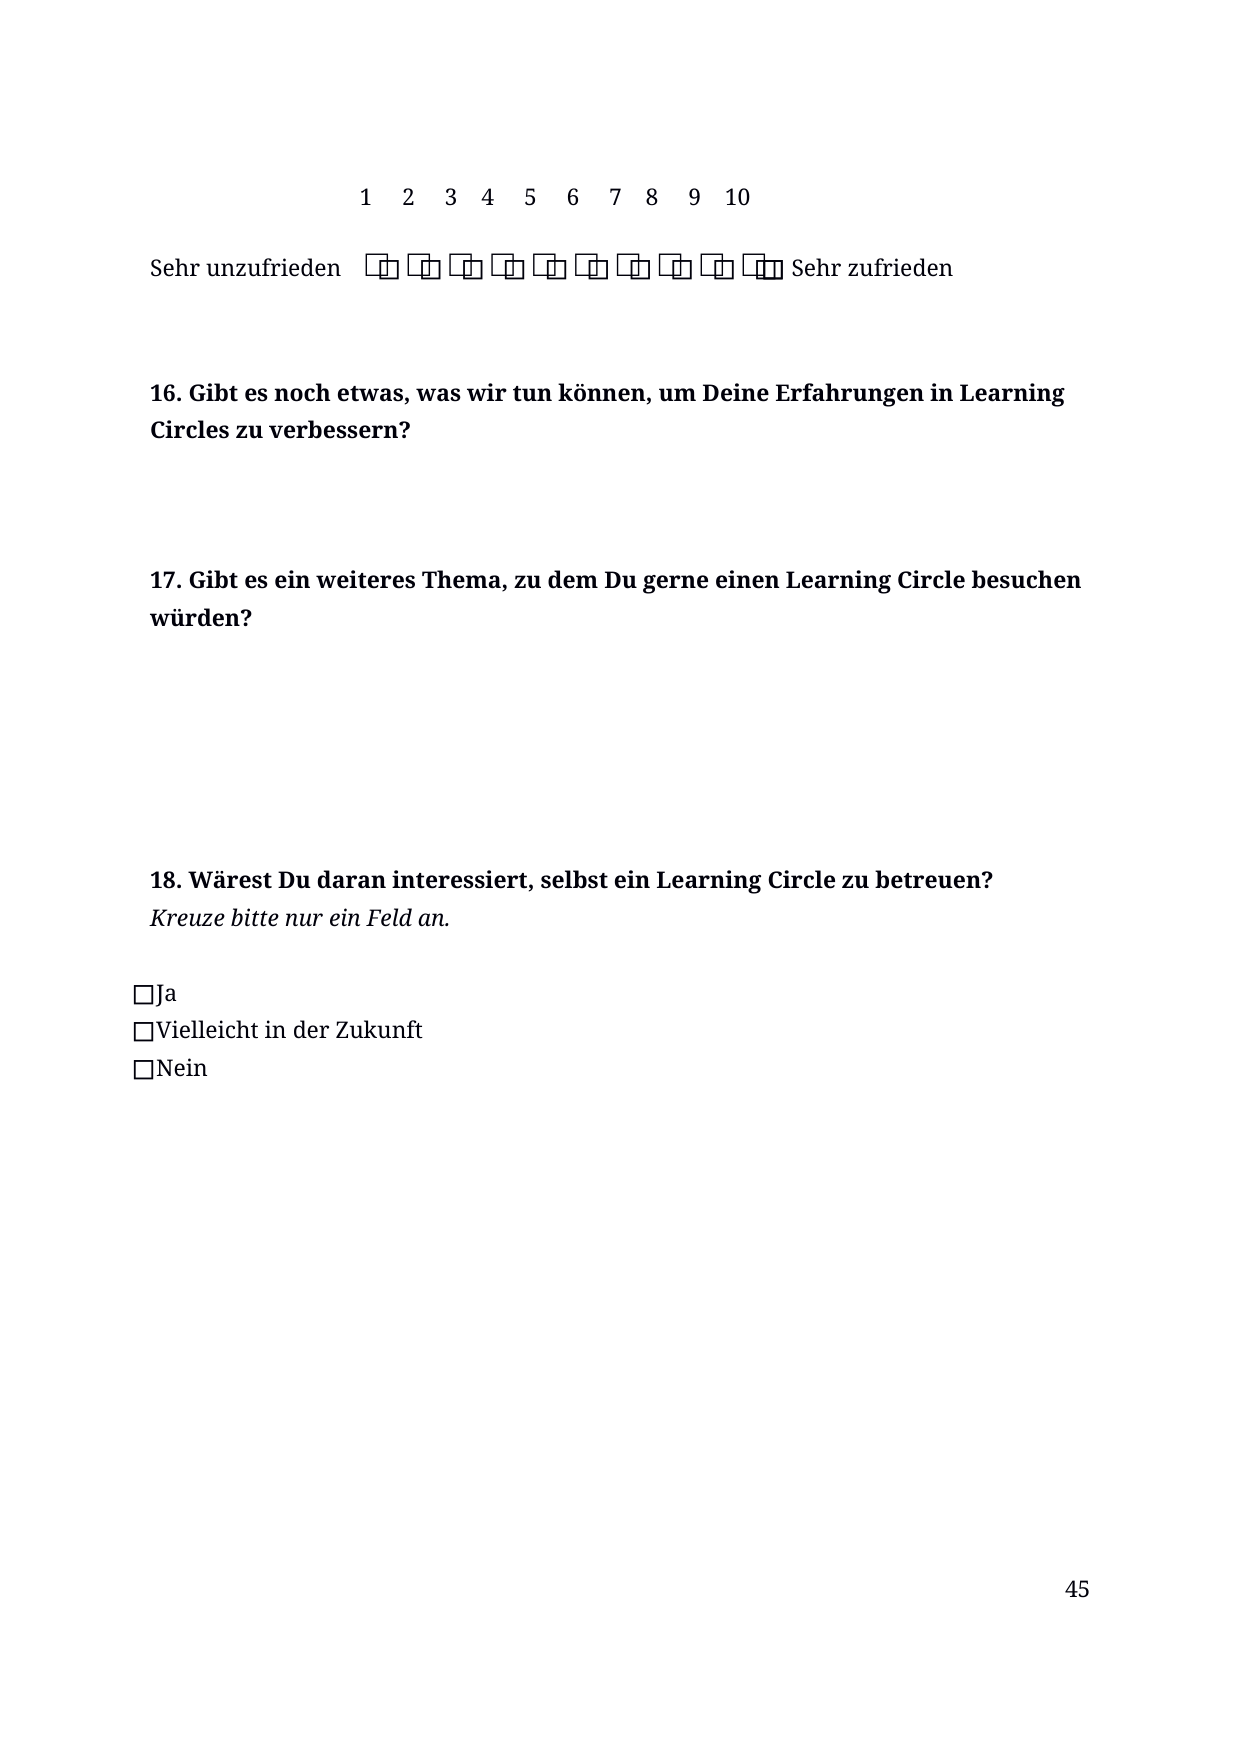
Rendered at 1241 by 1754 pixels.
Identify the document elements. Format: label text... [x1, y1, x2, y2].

text ⃞ Vielleicht in der Zukunft [150, 1014, 1090, 1046]
text 1 2 3 4 5 6 7 8 9 10 [150, 181, 1090, 212]
text 18. Wärest Du daran interessiert, selbst ein Learning Circle zu betreuen? [150, 864, 1090, 896]
text 16. Gibt es noch etwas, was wir tun können, um Deine Erfahrungen in Learning Circles zu verbessern? [150, 377, 1090, 446]
text Sehr unzufrieden □ ⃞ □ ⃞ □ ⃞ □ ⃞ □ ⃞ □ ⃞ □ ⃞ □ ⃞ □ ⃞ □ ⃞ ⃞⃞ Sehr zufrieden [150, 241, 1090, 284]
text Kreuze bitte nur ein Feld an. [150, 902, 1090, 933]
text ⃞ Nein [150, 1052, 1090, 1083]
text 17. Gibt es ein weiteres Thema, zu dem Du gerne einen Learning Circle besuchen würden? [150, 564, 1090, 633]
text ⃞ Ja [150, 977, 1090, 1008]
